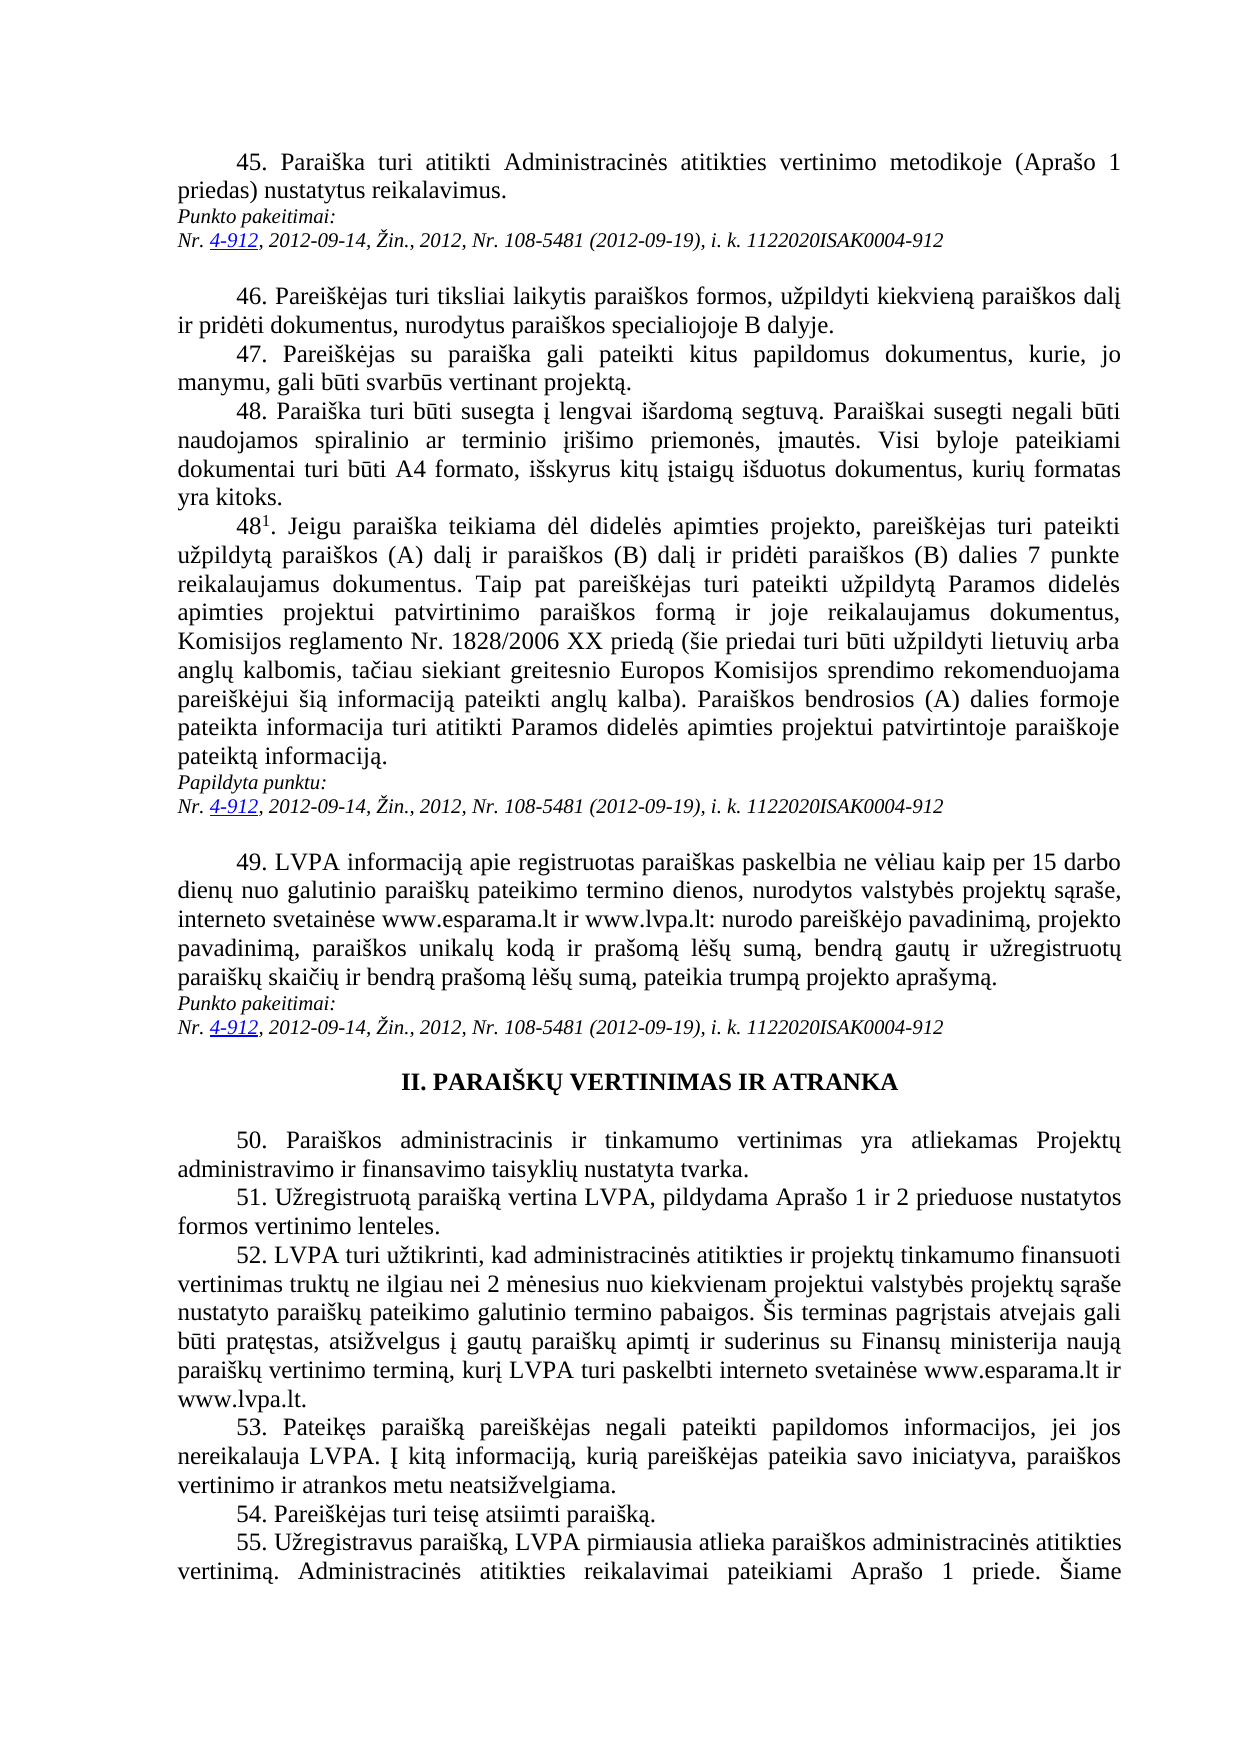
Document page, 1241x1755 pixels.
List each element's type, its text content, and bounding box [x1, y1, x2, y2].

text 54. Pareiškėjas turi teisę atsiimti paraišką. [177, 1499, 1122, 1527]
text 46. Pareiškėjas turi tiksliai laikytis paraiškos formos, užpildyti kiekvieną paraiškos dalį ir pridėti dokumentus, nurodytus paraiškos specialiojoje B dalyje. [177, 281, 1122, 339]
text 50. Paraiškos administracinis ir tinkamumo vertinimas yra atliekamas Projektų administravimo ir finansavimo taisyklių nustatyta tvarka. [177, 1125, 1122, 1182]
text 53. Pateikęs paraišką pareiškėjas negali pateikti papildomos informacijos, jei jos nereikalauja LVPA. Į kitą informaciją, kurią pareiškėjas pateikia savo iniciatyva, paraiškos vertinimo ir atrankos metu neatsižvelgiama. [177, 1412, 1122, 1499]
text 49. LVPA informaciją apie registruotas paraiškas paskelbia ne vėliau kaip per 15 darbo dienų nuo galutinio paraiškų pateikimo termino dienos, nurodytos valstybės projektų sąraše, interneto svetainėse www.esparama.lt ir www.lvpa.lt: nurodo pareiškėjo pavadinimą, projekto pavadinimą, paraiškos unikalų kodą ir prašomą lėšų sumą, bendrą gautų ir užregistruotų paraiškų skaičių ir bendrą prašomą lėšų sumą, pateikia trumpą projekto aprašymą. [177, 847, 1122, 991]
text Papildyta punktu: [177, 770, 1122, 794]
text II. PARAIŠKŲ VERTINIMAS IR ATRANKA [177, 1067, 1122, 1096]
text Nr. 4-912, 2012-09-14, Žin., 2012, Nr. 108-5481 (2012-09-19), i. k. 1122020ISAK0004-912 [177, 794, 1122, 818]
text 52. LVPA turi užtikrinti, kad administracinės atitikties ir projektų tinkamumo finansuoti vertinimas truktų ne ilgiau nei 2 mėnesius nuo kiekvienam projektui valstybės projektų sąraše nustatyto paraiškų pateikimo galutinio termino pabaigos. Šis terminas pagrįstais atvejais gali būti pratęstas, atsižvelgus į gautų paraiškų apimtį ir suderinus su Finansų ministerija naują paraiškų vertinimo terminą, kurį LVPA turi paskelbti interneto svetainėse www.esparama.lt ir www.lvpa.lt. [177, 1240, 1122, 1412]
text 45. Paraiška turi atitikti Administracinės atitikties vertinimo metodikoje (Aprašo 1 priedas) nustatytus reikalavimus. [177, 147, 1122, 204]
text Nr. 4-912, 2012-09-14, Žin., 2012, Nr. 108-5481 (2012-09-19), i. k. 1122020ISAK0004-912 [177, 1015, 1122, 1039]
text 47. Pareiškėjas su paraiška gali pateikti kitus papildomus dokumentus, kurie, jo manymu, gali būti svarbūs vertinant projektą. [177, 339, 1122, 396]
text 51. Užregistruotą paraišką vertina LVPA, pildydama Aprašo 1 ir 2 prieduose nustatytos formos vertinimo lenteles. [177, 1182, 1122, 1240]
text 481. Jeigu paraiška teikiama dėl didelės apimties projekto, pareiškėjas turi pateikti užpildytą paraiškos (A) dalį ir paraiškos (B) dalį ir pridėti paraiškos (B) dalies 7 punkte reikalaujamus dokumentus. Taip pat pareiškėjas turi pateikti užpildytą Paramos didelės apimties projektui patvirtinimo paraiškos formą ir joje reikalaujamus dokumentus, Komisijos reglamento Nr. 1828/2006 XX priedą (šie priedai turi būti užpildyti lietuvių arba anglų kalbomis, tačiau siekiant greitesnio Europos Komisijos sprendimo rekomenduojama pareiškėjui šią informaciją pateikti anglų kalba). Paraiškos bendrosios (A) dalies formoje pateikta informacija turi atitikti Paramos didelės apimties projektui patvirtintoje paraiškoje pateiktą informaciją. [177, 511, 1122, 770]
text 55. Užregistravus paraišką, LVPA pirmiausia atlieka paraiškos administracinės atitikties vertinimą. Administracinės atitikties reikalavimai pateikiami Aprašo 1 priede. Šiame [177, 1527, 1122, 1585]
text Punkto pakeitimai: [177, 204, 1122, 228]
text Nr. 4-912, 2012-09-14, Žin., 2012, Nr. 108-5481 (2012-09-19), i. k. 1122020ISAK0004-912 [177, 228, 1122, 252]
text Punkto pakeitimai: [177, 991, 1122, 1015]
text 48. Paraiška turi būti susegta į lengvai išardomą segtuvą. Paraiškai susegti negali būti naudojamos spiralinio ar terminio įrišimo priemonės, įmautės. Visi byloje pateikiami dokumentai turi būti A4 formato, išskyrus kitų įstaigų išduotus dokumentus, kurių formatas yra kitoks. [177, 396, 1122, 511]
